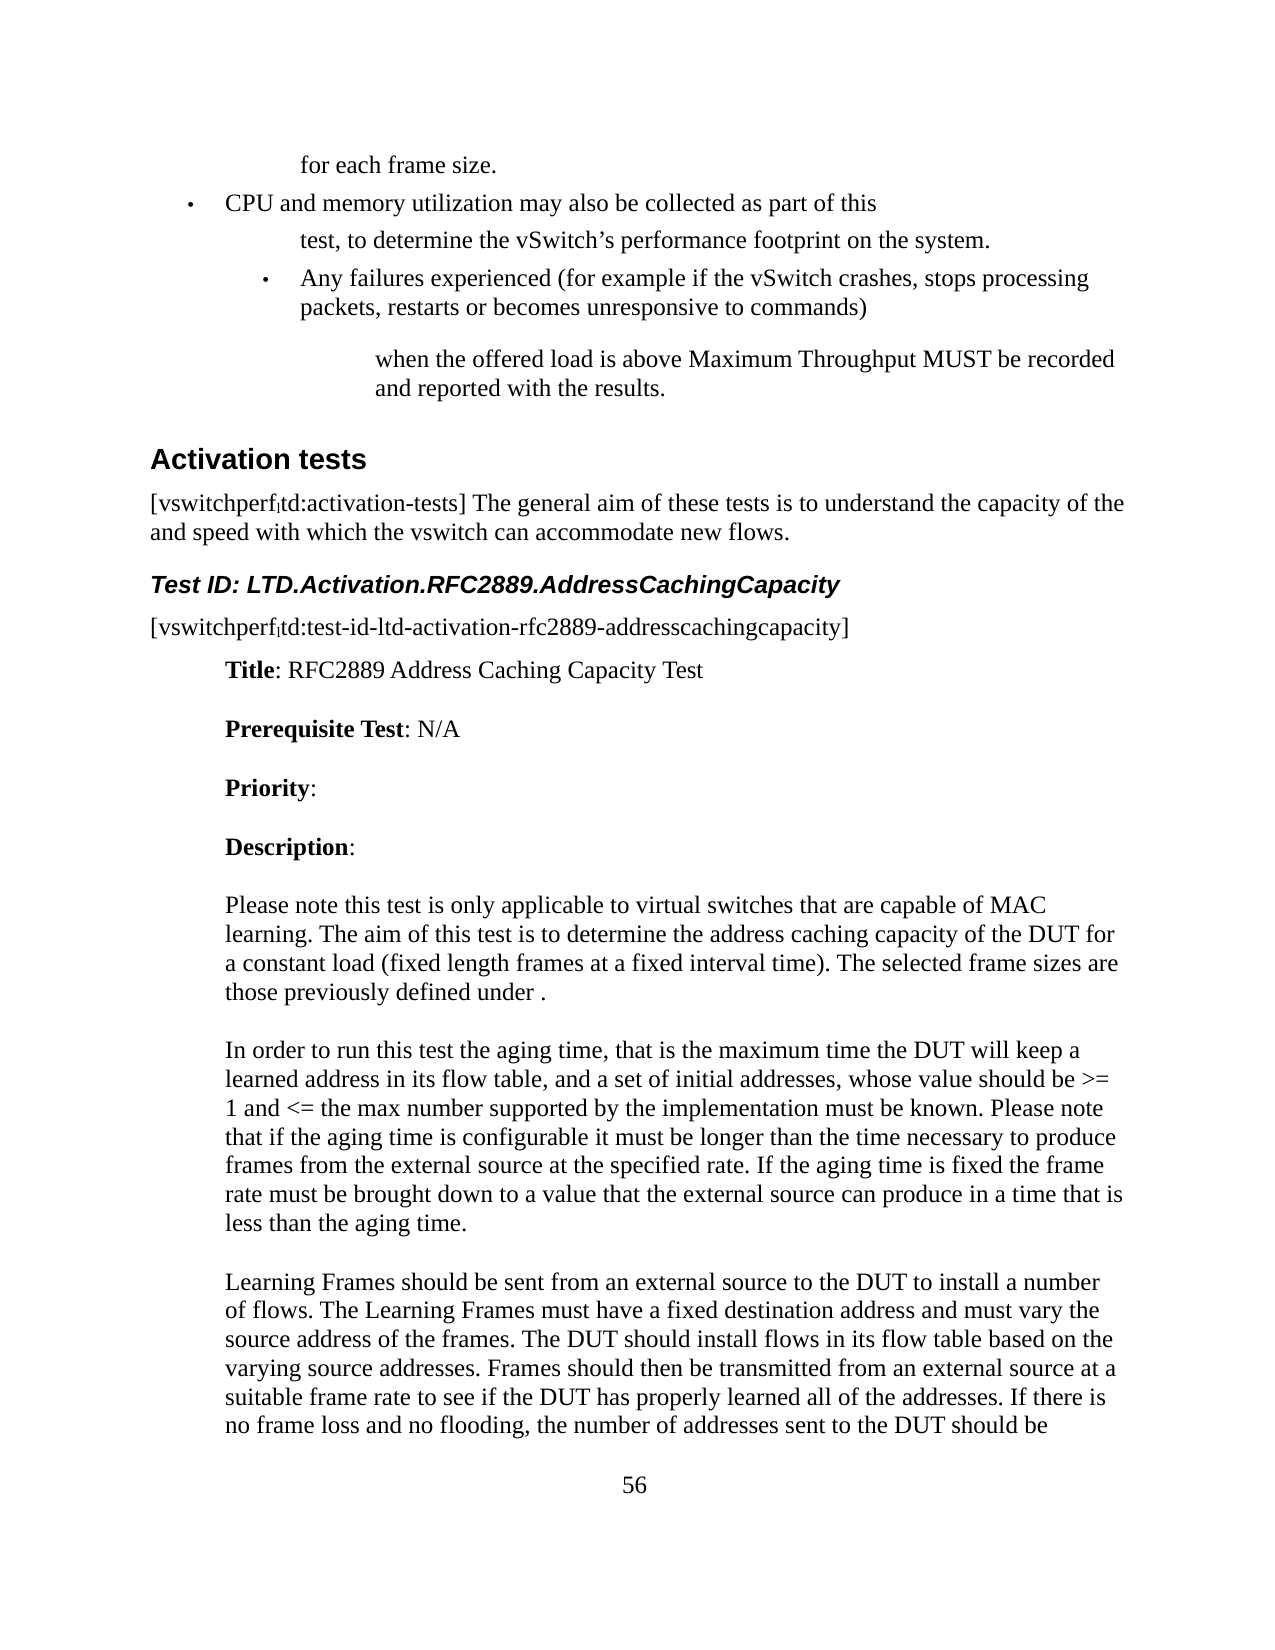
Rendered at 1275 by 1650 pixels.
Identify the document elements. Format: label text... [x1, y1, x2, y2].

text Learning Frames should be sent from an external source to the DUT to install a number of flows. The Learning Frames must have a fixed destination address and must vary the source address of the frames. The DUT should install flows in its flow table based on the varying source addresses. Frames should then be transmitted from an external source at a suitable frame rate to see if the DUT has properly learned all of the addresses. If there is no frame loss and no flooding, the number of addresses sent to the DUT should be [225, 1267, 1125, 1439]
list for each frame size. [262, 150, 1125, 179]
text In order to run this test the aging time, that is the maximum time the DUT will keep a learned address in its flow table, and a set of initial addresses, whose value should be >= 1 and <= the max number supported by the implementation must be known. Please note that if the aging time is configurable it must be longer than the time necessary to produce frames from the external source at the specified rate. If the aging time is fixed the frame rate must be brought down to a value that the external source can produce in a time that is less than the aging time. [225, 1035, 1125, 1237]
text Please note this test is only applicable to virtual switches that are capable of MAC learning. The aim of this test is to determine the address caching capacity of the DUT for a constant load (fixed length frames at a fixed interval time). The selected frame sizes are those previously defined under . [225, 890, 1125, 1005]
list Any failures experienced (for example if the vSwitch crashes, stops processing packets, restarts or becomes unresponsive to commands) [262, 263, 1125, 321]
text Priority: [225, 773, 1125, 802]
list test, to determine the vSwitch’s performance footprint on the system. [262, 225, 1125, 254]
text Prerequisite Test: N/A [225, 714, 1125, 743]
text [vswitchperfltd:activation-tests] The general aim of these tests is to understand the capacity of the and speed with which the vswitch can accommodate new flows. [150, 488, 1125, 546]
list when the offered load is above Maximum Throughput MUST be recorded and reported with the results. [337, 344, 1125, 402]
subtitle Test ID: LTD.Activation.RFC2889.AddressCachingCapacity [150, 571, 1125, 599]
subtitle Activation tests [150, 442, 1125, 476]
text Description: [225, 832, 1125, 860]
list CPU and memory utilization may also be collected as part of this [187, 188, 1125, 216]
text Title: RFC2889 Address Caching Capacity Test [225, 655, 1125, 684]
text [vswitchperfltd:test-id-ltd-activation-rfc2889-addresscachingcapacity] [150, 612, 1125, 640]
